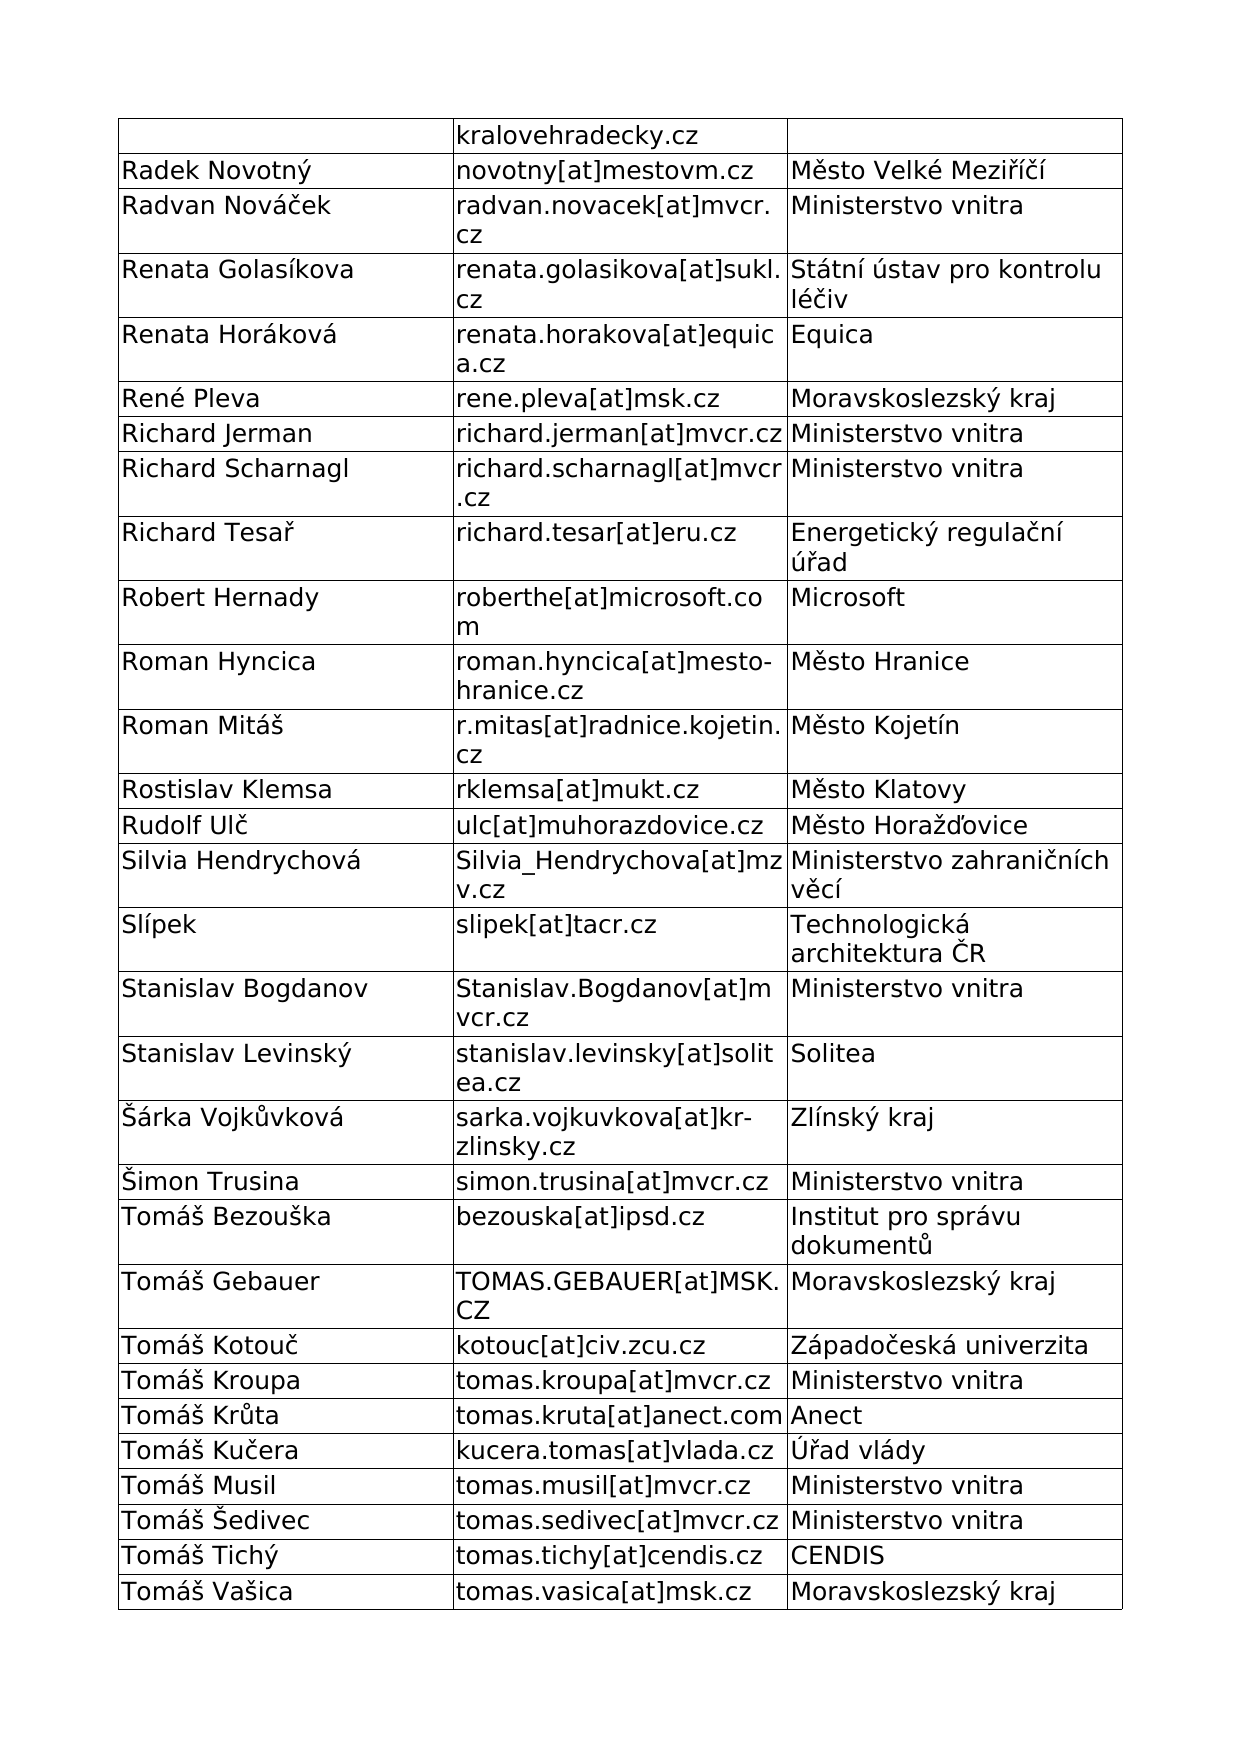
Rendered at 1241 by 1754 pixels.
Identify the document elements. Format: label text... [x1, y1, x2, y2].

table_cell [119, 119, 453, 153]
table_cell Ministerstvo vnitra [788, 1505, 1122, 1538]
table_cell tomas.tichy[at]cendis.cz [454, 1540, 787, 1574]
table_cell r.mitas[at]radnice.kojetin.cz [454, 710, 787, 773]
table_cell Tomáš Vašica [119, 1575, 453, 1609]
table_cell Silvia Hendrychová [119, 844, 453, 907]
table_cell Město Velké Meziříčí [788, 154, 1122, 188]
table_cell Ministerstvo vnitra [788, 972, 1122, 1036]
table_cell Rostislav Klemsa [119, 774, 453, 808]
table_cell Tomáš Kučera [119, 1434, 453, 1468]
table_cell slipek[at]tacr.cz [454, 908, 787, 971]
table_cell kotouc[at]civ.zcu.cz [454, 1329, 787, 1363]
table_cell roberthe[at]microsoft.com [454, 581, 787, 644]
table_cell Roman Hyncica [119, 645, 453, 708]
table_cell Šárka Vojkůvková [119, 1101, 453, 1164]
table_cell radvan.novacek[at]mvcr.cz [454, 189, 787, 253]
table_cell TOMAS.GEBAUER[at]MSK.CZ [454, 1265, 787, 1328]
table_cell Silvia_Hendrychova[at]mzv.cz [454, 844, 787, 907]
table_cell bezouska[at]ipsd.cz [454, 1200, 787, 1264]
table_cell Město Kojetín [788, 710, 1122, 773]
table_cell Tomáš Šedivec [119, 1505, 453, 1538]
table_cell Moravskoslezský kraj [788, 382, 1122, 416]
table_cell richard.scharnagl[at]mvcr.cz [454, 452, 787, 516]
table_cell kralovehradecky.cz [454, 119, 787, 153]
table_cell Tomáš Gebauer [119, 1265, 453, 1328]
table_cell Ministerstvo vnitra [788, 189, 1122, 253]
table_cell Úřad vlády [788, 1434, 1122, 1468]
table_cell Equica [788, 318, 1122, 381]
table_cell Microsoft [788, 581, 1122, 644]
table_cell Rudolf Ulč [119, 809, 453, 843]
table_cell Město Hranice [788, 645, 1122, 708]
table_cell Ministerstvo zahraničních věcí [788, 844, 1122, 907]
table_cell Renata Golasíkova [119, 254, 453, 317]
table_cell roman.hyncica[at]mesto-hranice.cz [454, 645, 787, 708]
table_cell Slípek [119, 908, 453, 971]
table_cell tomas.vasica[at]msk.cz [454, 1575, 787, 1609]
table_cell Ministerstvo vnitra [788, 417, 1122, 451]
table_cell Tomáš Kotouč [119, 1329, 453, 1363]
table_cell Tomáš Kroupa [119, 1364, 453, 1398]
table_cell Radvan Nováček [119, 189, 453, 253]
table_cell Radek Novotný [119, 154, 453, 188]
table_cell ulc[at]muhorazdovice.cz [454, 809, 787, 843]
table_cell Richard Scharnagl [119, 452, 453, 516]
table_cell Anect [788, 1399, 1122, 1433]
table_cell Státní ústav pro kontrolu léčiv [788, 254, 1122, 317]
table_cell renata.golasikova[at]sukl.cz [454, 254, 787, 317]
table_cell Šimon Trusina [119, 1165, 453, 1199]
table_cell simon.trusina[at]mvcr.cz [454, 1165, 787, 1199]
table_cell Robert Hernady [119, 581, 453, 644]
table_cell Moravskoslezský kraj [788, 1265, 1122, 1328]
table_cell stanislav.levinsky[at]solitea.cz [454, 1037, 787, 1100]
table_cell Tomáš Musil [119, 1469, 453, 1503]
table_cell Technologická architektura ČR [788, 908, 1122, 971]
table_cell rklemsa[at]mukt.cz [454, 774, 787, 808]
table_cell Richard Tesař [119, 517, 453, 580]
table_cell sarka.vojkuvkova[at]kr-zlinsky.cz [454, 1101, 787, 1164]
table_cell novotny[at]mestovm.cz [454, 154, 787, 188]
table_cell Stanislav Levinský [119, 1037, 453, 1100]
table_cell Roman Mitáš [119, 710, 453, 773]
table_cell tomas.musil[at]mvcr.cz [454, 1469, 787, 1503]
table_cell Solitea [788, 1037, 1122, 1100]
table_cell tomas.kruta[at]anect.com [454, 1399, 787, 1433]
table_cell tomas.sedivec[at]mvcr.cz [454, 1505, 787, 1538]
table_cell Moravskoslezský kraj [788, 1575, 1122, 1609]
table_cell richard.tesar[at]eru.cz [454, 517, 787, 580]
table_cell Tomáš Krůta [119, 1399, 453, 1433]
table_cell Město Klatovy [788, 774, 1122, 808]
table_cell rene.pleva[at]msk.cz [454, 382, 787, 416]
table_cell Ministerstvo vnitra [788, 452, 1122, 516]
table_cell Stanislav Bogdanov [119, 972, 453, 1036]
table_cell Tomáš Bezouška [119, 1200, 453, 1264]
table_cell Energetický regulační úřad [788, 517, 1122, 580]
table_cell Stanislav.Bogdanov[at]mvcr.cz [454, 972, 787, 1036]
table_cell Ministerstvo vnitra [788, 1469, 1122, 1503]
table_cell renata.horakova[at]equica.cz [454, 318, 787, 381]
table_cell Ministerstvo vnitra [788, 1165, 1122, 1199]
table_cell kucera.tomas[at]vlada.cz [454, 1434, 787, 1468]
table_cell Zlínský kraj [788, 1101, 1122, 1164]
table_cell Tomáš Tichý [119, 1540, 453, 1574]
table_cell CENDIS [788, 1540, 1122, 1574]
table_cell Město Horažďovice [788, 809, 1122, 843]
table_cell Ministerstvo vnitra [788, 1364, 1122, 1398]
table_cell [788, 119, 1122, 153]
table_cell richard.jerman[at]mvcr.cz [454, 417, 787, 451]
table_cell Západočeská univerzita [788, 1329, 1122, 1363]
table_cell tomas.kroupa[at]mvcr.cz [454, 1364, 787, 1398]
table_cell René Pleva [119, 382, 453, 416]
table_cell Institut pro správu dokumentů [788, 1200, 1122, 1264]
table_cell Renata Horáková [119, 318, 453, 381]
table_cell Richard Jerman [119, 417, 453, 451]
